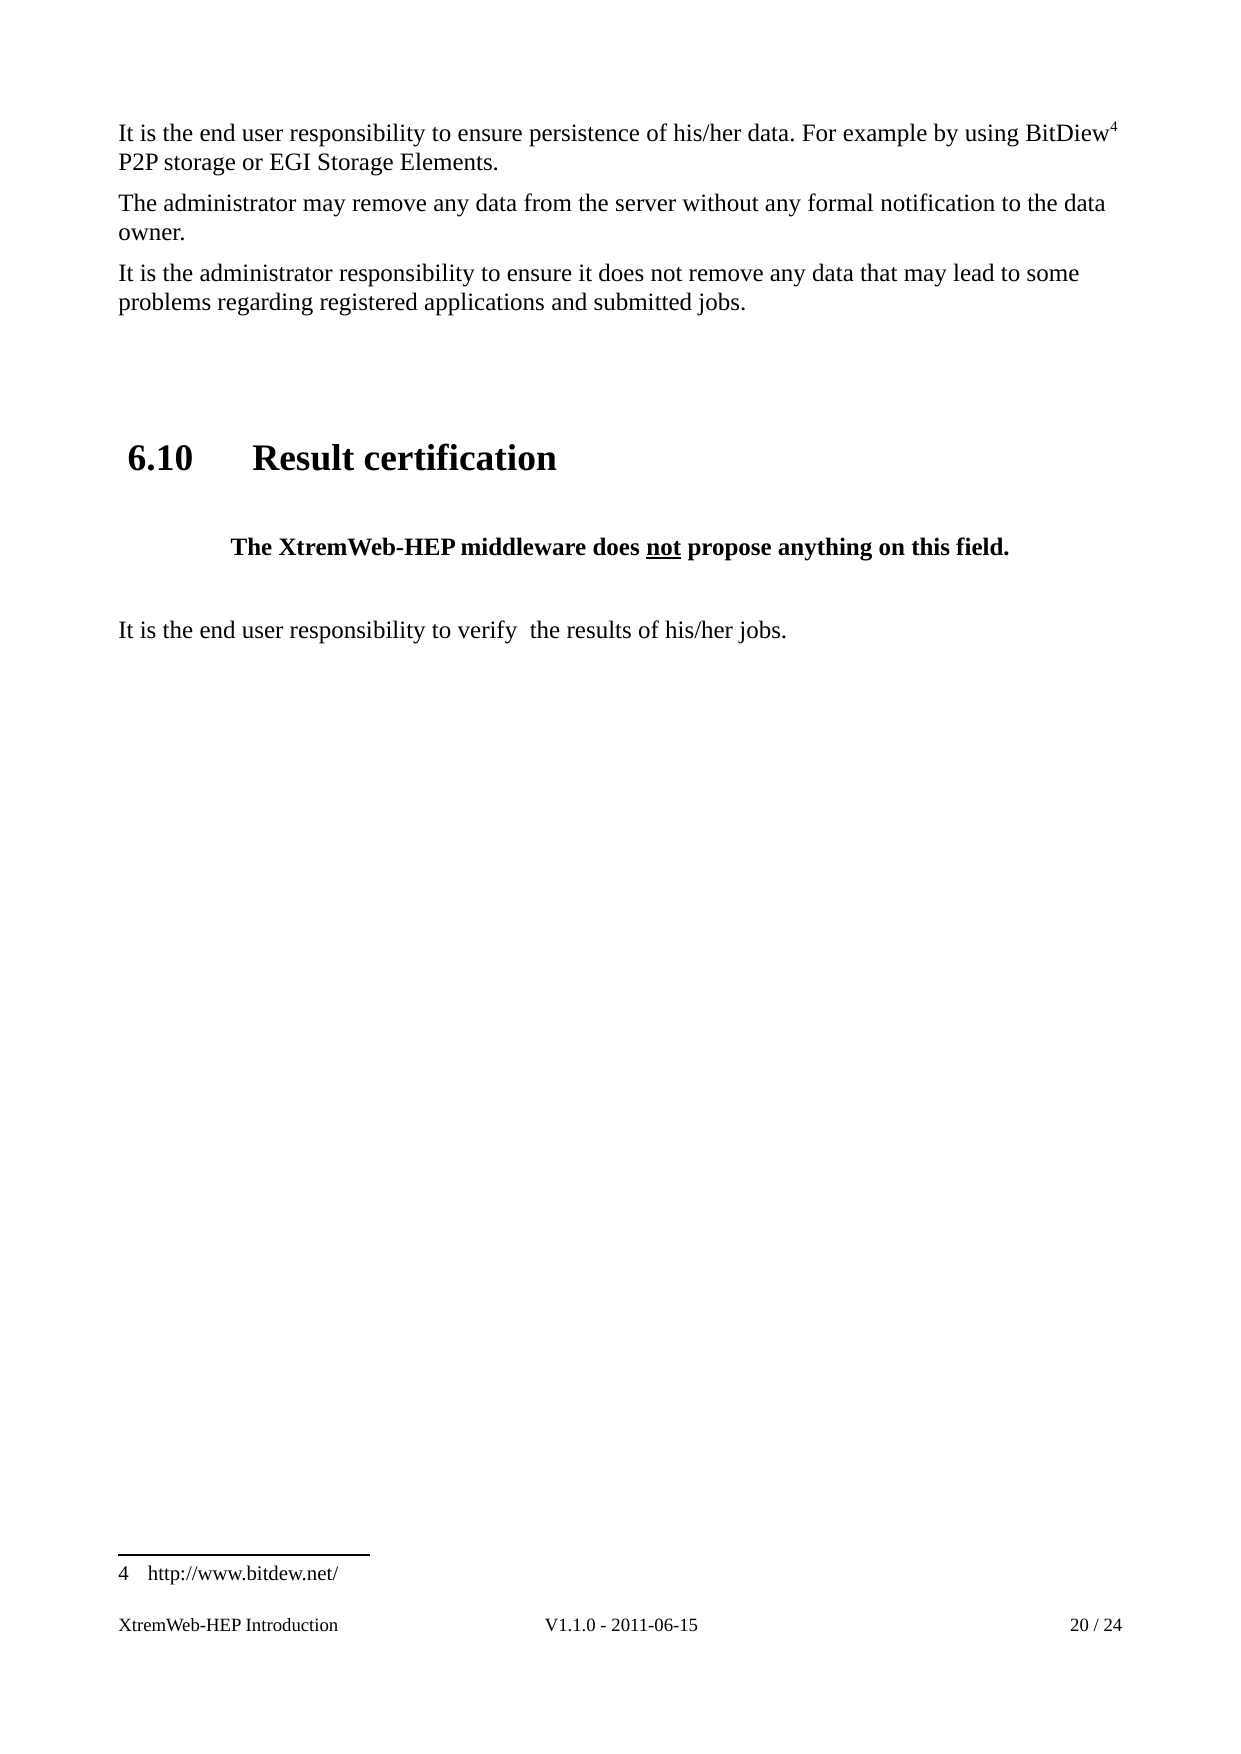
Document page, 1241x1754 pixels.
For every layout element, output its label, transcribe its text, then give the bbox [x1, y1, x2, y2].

text It is the end user responsibility to ensure persistence of his/her data. For example by using BitDiew P2P storage or EGI Storage Elements. [118, 118, 1122, 176]
text The administrator may remove any data from the server without any formal notification to the data owner. [118, 188, 1122, 246]
text It is the administrator responsibility to ensure it does not remove any data that may lead to some problems regarding registered applications and submitted jobs. [118, 258, 1122, 316]
text http://www.bitdew.net/ [118, 1561, 1122, 1585]
text The XtremWeb-HEP middleware does not propose anything on this field. [179, 532, 1061, 561]
subtitle Result certification [118, 436, 1122, 479]
text It is the end user responsibility to verify the results of his/her jobs. [118, 615, 1122, 644]
